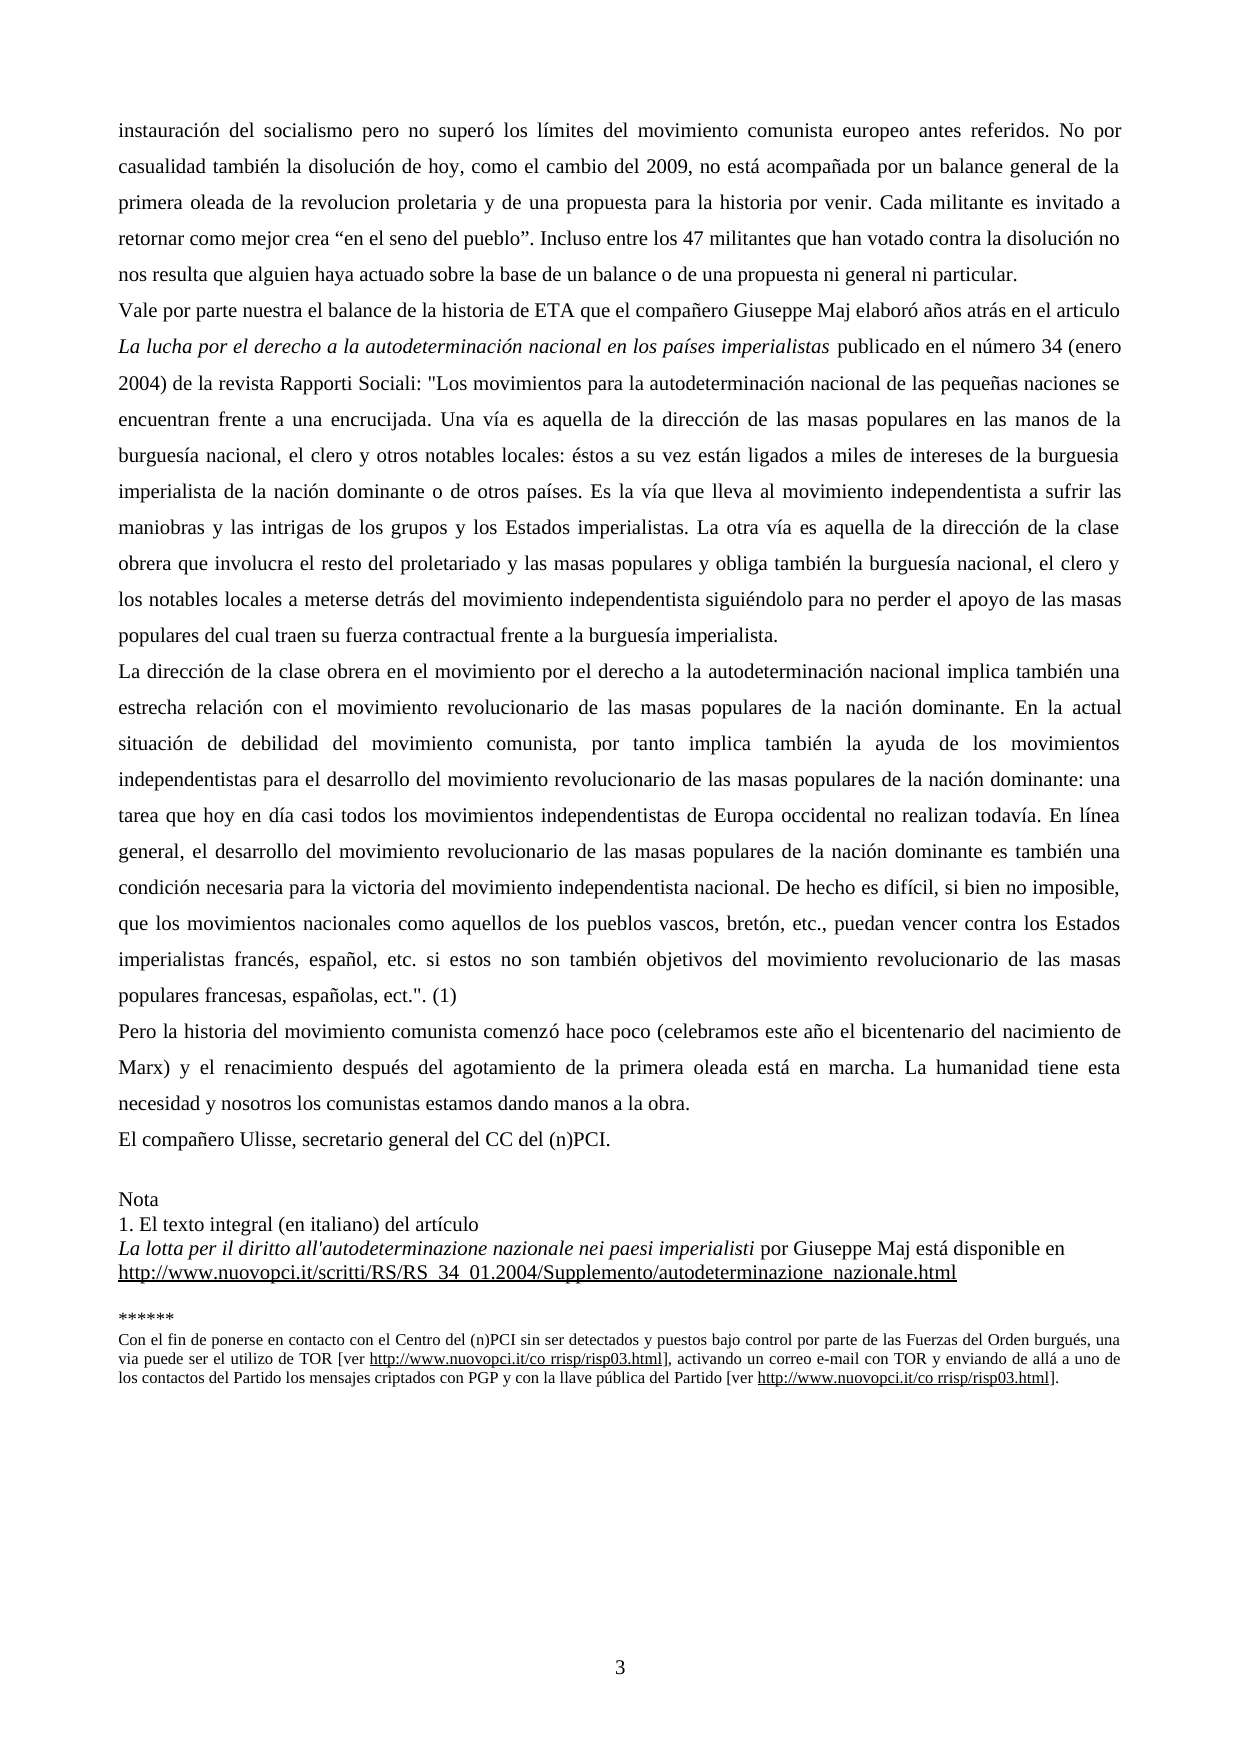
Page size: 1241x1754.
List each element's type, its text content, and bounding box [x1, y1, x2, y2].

text El compañero Ulisse, secretario general del CC del (n)PCI. [118, 1127, 1122, 1151]
text 1. El texto integral (en italiano) del artículo [118, 1211, 1122, 1236]
text instauración del socialismo pero no superó los límites del movimiento comunista europeo antes referidos. No por casualidad también la disolución de hoy, como el cambio del 2009, no está acompañada por un balance general de la primera oleada de la revolucion proletaria y de una propuesta para la historia por venir. Cada militante es invitado a retornar como mejor crea “en el seno del pueblo”. Incluso entre los 47 militantes que han votado contra la disolución no nos resulta que alguien haya actuado sobre la base de un balance o de una propuesta ni general ni particular. [118, 118, 1122, 286]
text Nota [118, 1187, 1122, 1211]
text http://www.nuovopci.it/scritti/RS/RS_34_01.2004/Supplemento/autodeterminazione_nazionale.html [118, 1259, 1122, 1284]
text Pero la historia del movimiento comunista comenzó hace poco (celebramos este año el bicentenario del nacimiento de Marx) y el renacimiento después del agotamiento de la primera oleada está en marcha. La humanidad tiene esta necesidad y nosotros los comunistas estamos dando manos a la obra. [118, 1019, 1122, 1115]
text Con el fin de ponerse en contacto con el Centro del (n)PCI sin ser detectados y puestos bajo control por parte de las Fuerzas del Orden burgués, una via puede ser el utilizo de TOR [ver http://www.nuovopci.it/co rrisp/risp03.html], activando un correo e-mail con TOR y enviando de allá a uno de los contactos del Partido los mensajes criptados con PGP y con la llave pública del Partido [ver http://www.nuovopci.it/co rrisp/risp03.html]. [118, 1329, 1122, 1387]
text Vale por parte nuestra el balance de la historia de ETA que el compañero Giuseppe Maj elaboró años atrás en el articulo La lucha por el derecho a la autodeterminación nacional en los países imperialistas publicado en el número 34 (enero 2004) de la revista Rapporti Sociali: "Los movimientos para la autodeterminación nacional de las pequeñas naciones se encuentran frente a una encrucijada. Una vía es aquella de la dirección de las masas populares en las manos de la burguesía nacional, el clero y otros notables locales: éstos a su vez están ligados a miles de intereses de la burguesia imperialista de la nación dominante o de otros países. Es la vía que lleva al movimiento independentista a sufrir las maniobras y las intrigas de los grupos y los Estados imperialistas. La otra vía es aquella de la dirección de la clase obrera que involucra el resto del proletariado y las masas populares y obliga también la burguesía nacional, el clero y los notables locales a meterse detrás del movimiento independentista siguiéndolo para no perder el apoyo de las masas populares del cual traen su fuerza contractual frente a la burguesía imperialista. [118, 298, 1122, 647]
text La lotta per il diritto all'autodeterminazione nazionale nei paesi imperialisti por Giuseppe Maj está disponible en [118, 1236, 1122, 1259]
text ****** [118, 1308, 1122, 1329]
text La dirección de la clase obrera en el movimiento por el derecho a la autodeterminación nacional implica también una estrecha relación con el movimiento revolucionario de las masas populares de la nación dominante. En la actual situación de debilidad del movimiento comunista, por tanto implica también la ayuda de los movimientos independentistas para el desarrollo del movimiento revolucionario de las masas populares de la nación dominante: una tarea que hoy en día casi todos los movimientos independentistas de Europa occidental no realizan todavía. En línea general, el desarrollo del movimiento revolucionario de las masas populares de la nación dominante es también una condición necesaria para la victoria del movimiento independentista nacional. De hecho es difícil, si bien no imposible, que los movimientos nacionales como aquellos de los pueblos vascos, bretón, etc., puedan vencer contra los Estados imperialistas francés, español, etc. si estos no son también objetivos del movimiento revolucionario de las masas populares francesas, españolas, ect.". (1) [118, 659, 1122, 1007]
